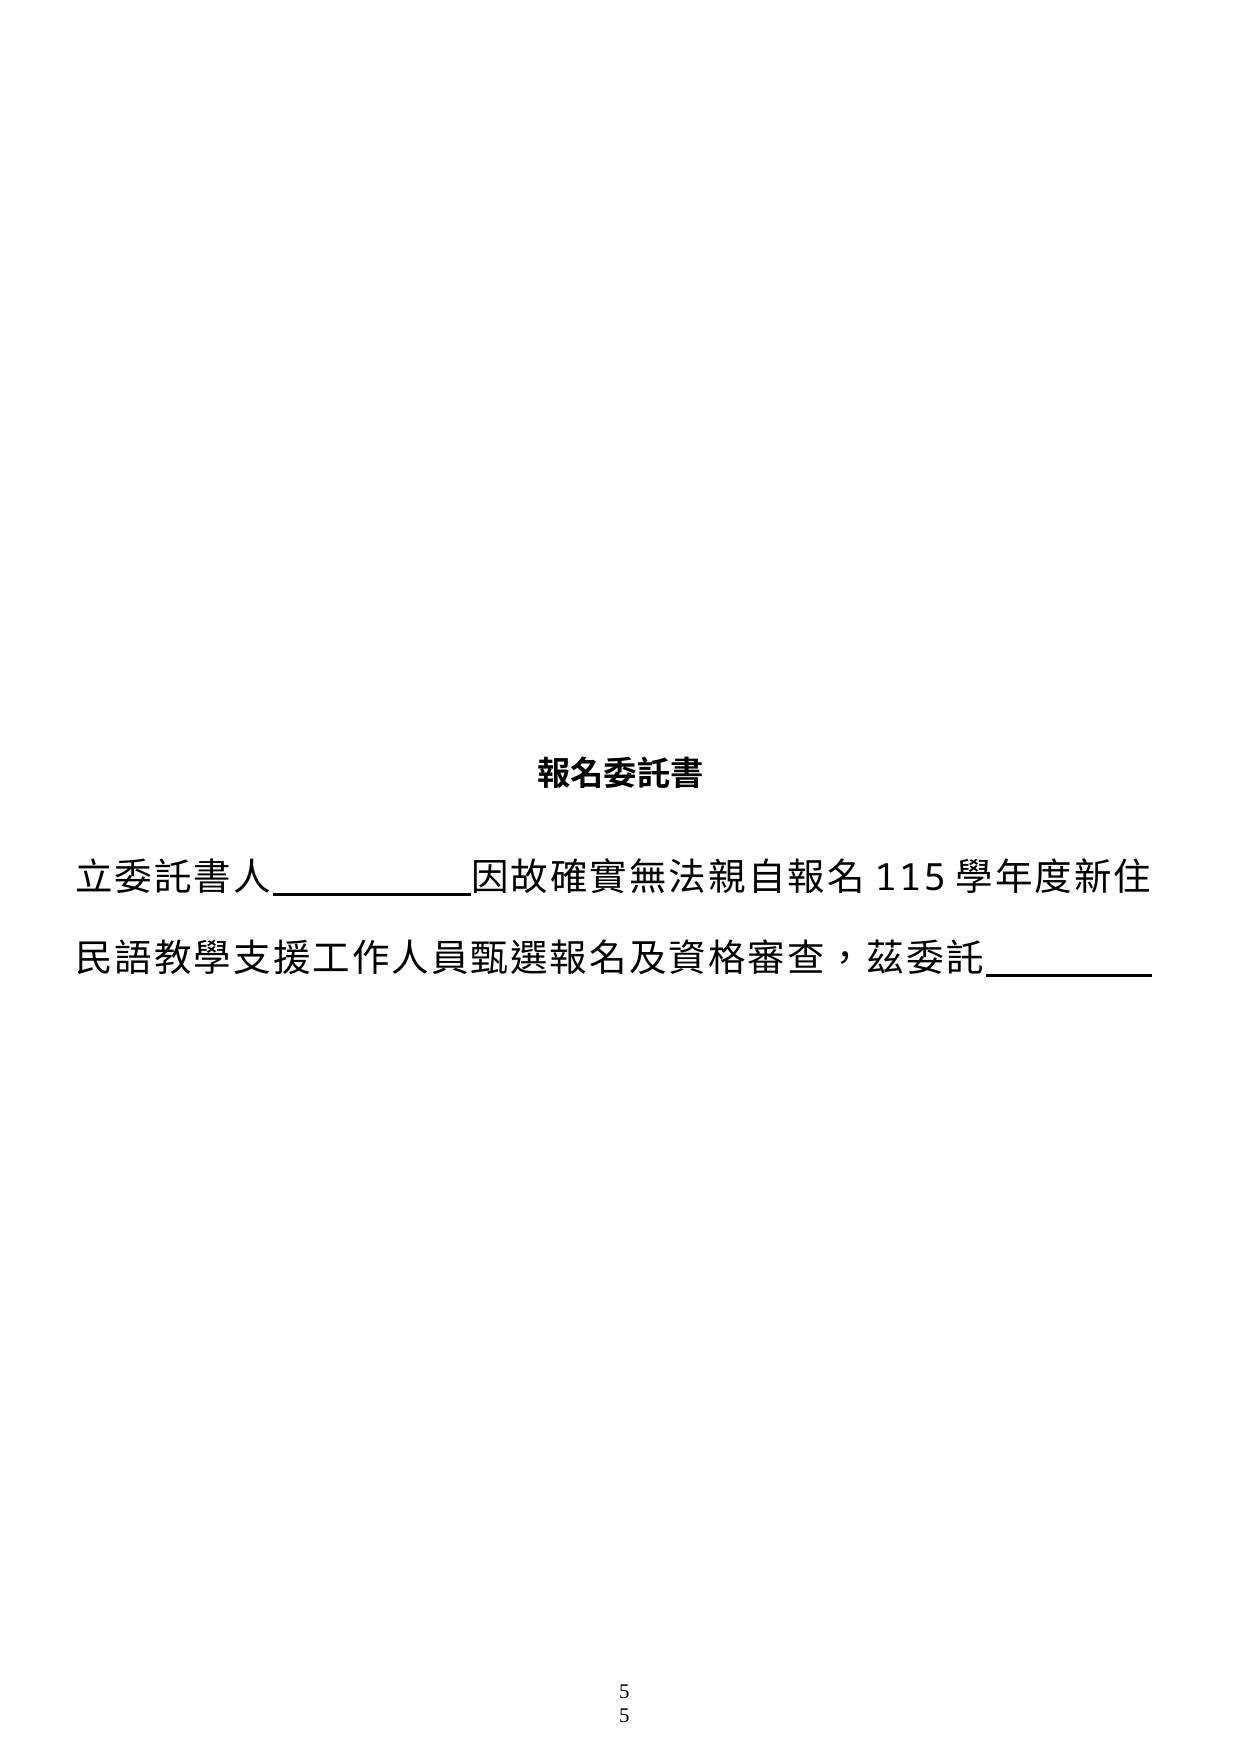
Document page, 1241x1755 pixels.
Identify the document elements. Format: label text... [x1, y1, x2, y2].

text 報名委託書 [75, 747, 1165, 795]
text 立委託書人 因故確實無法親自報名115學年度新住民語教學支援工作人員甄選報名及資格審查，茲委託 [75, 846, 1165, 982]
